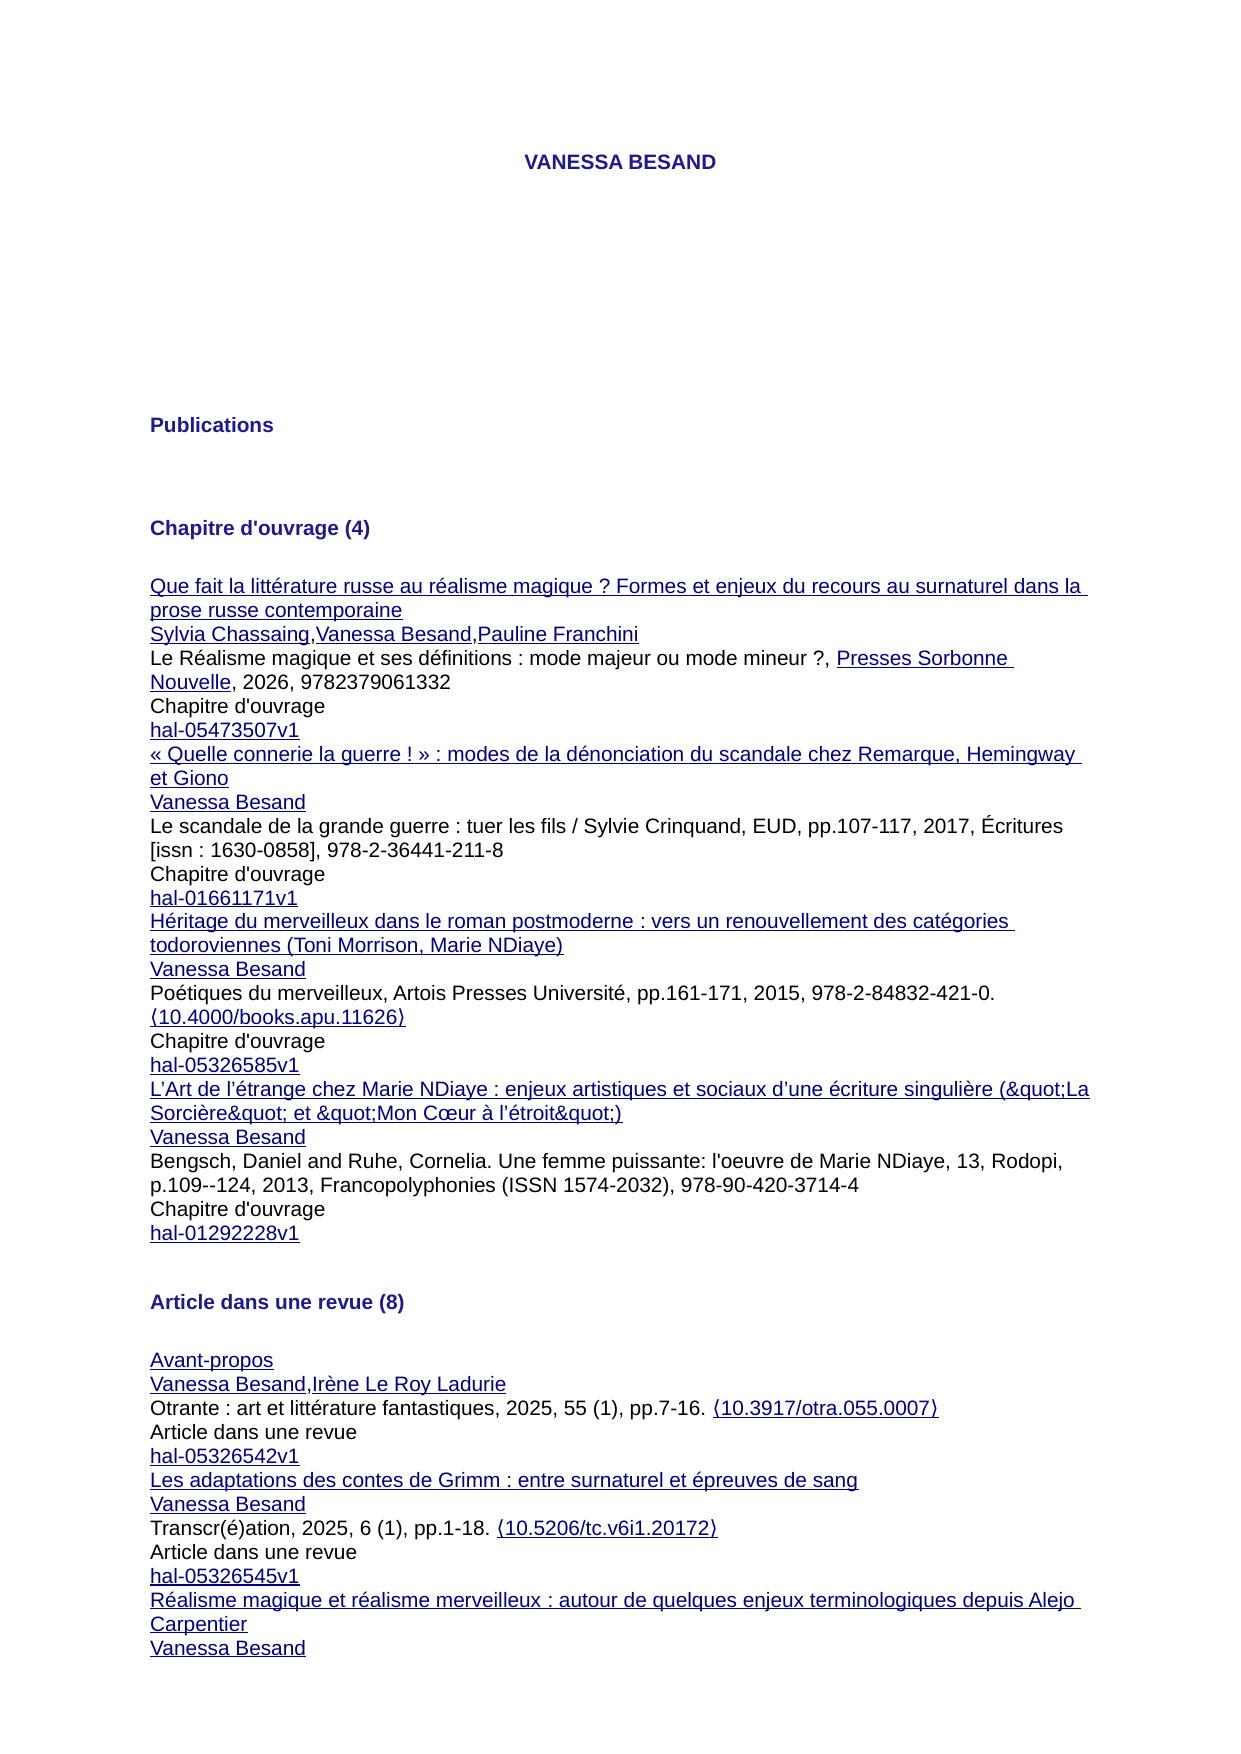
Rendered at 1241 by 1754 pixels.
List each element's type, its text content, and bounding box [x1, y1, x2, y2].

subtitle Chapitre d'ouvrage (4) [150, 516, 1090, 539]
subtitle Article dans une revue (8) [150, 1289, 1090, 1313]
table_cell Réalisme magique et réalisme merveilleux : autour de quelques enjeux terminologiques depuis Alejo Carpentier Vanessa Besand [150, 1588, 1090, 1659]
table_cell L’Art de l’étrange chez Marie NDiaye : enjeux artistiques et sociaux d’une écriture singulière (&quot;La [150, 1077, 1090, 1098]
table_cell Les adaptations des contes de Grimm : entre surnaturel et épreuves de sang Vanessa Besand Transcr(é)ation, 2025, 6 (1), pp.1-18. ⟨10.5206/tc.v6i1.20172⟩ Article dans une revue hal-05326545v1 [150, 1468, 1090, 1587]
table_cell Héritage du merveilleux dans le roman postmoderne : vers un renouvellement des catégories todoroviennes (Toni Morrison, Marie NDiaye) Vanessa Besand Poétiques du merveilleux, Artois Presses Université, pp.161-171, 2015, 978-2-84832-421-0. ⟨10.4000/books.apu.11626⟩ Chapitre d'ouvrage hal-05326585v1 [150, 909, 1090, 1077]
subtitle Publications [150, 412, 1090, 436]
subtitle VANESSA BESAND [150, 150, 1090, 174]
table_header Avant-propos Vanessa Besand,Irène Le Roy Ladurie Otrante : art et littérature fantastiques, 2025, 55 (1), pp.7-16. ⟨10.3917/otra.055.0007⟩ Article dans une revue hal-05326542v1 [150, 1348, 1090, 1468]
table_header Que fait la littérature russe au réalisme magique ? Formes et enjeux du recours au surnaturel dans la prose russe contemporaine Sylvia Chassaing,Vanessa Besand,Pauline Franchini Le Réalisme magique et ses définitions : mode majeur ou mode mineur ?, Presses Sorbonne Nouvelle, 2026, 9782379061332 Chapitre d'ouvrage hal-05473507v1 [150, 574, 1090, 742]
table_cell Sorcière&quot; et &quot;Mon Cœur à l’étroit&quot;) Vanessa Besand Bengsch, Daniel and Ruhe, Cornelia. Une femme puissante: l'oeuvre de Marie NDiaye, 13, Rodopi, p.109--124, 2013, Francopolyphonies (ISSN 1574-2032), 978-90-420-3714-4 Chapitre d'ouvrage hal-01292228v1 [150, 1099, 1090, 1245]
table_cell « Quelle connerie la guerre ! » : modes de la dénonciation du scandale chez Remarque, Hemingway et Giono Vanessa Besand Le scandale de la grande guerre : tuer les fils / Sylvie Crinquand, EUD, pp.107-117, 2017, Écritures [issn : 1630-0858], 978-2-36441-211-8 Chapitre d'ouvrage hal-01661171v1 [150, 742, 1090, 909]
